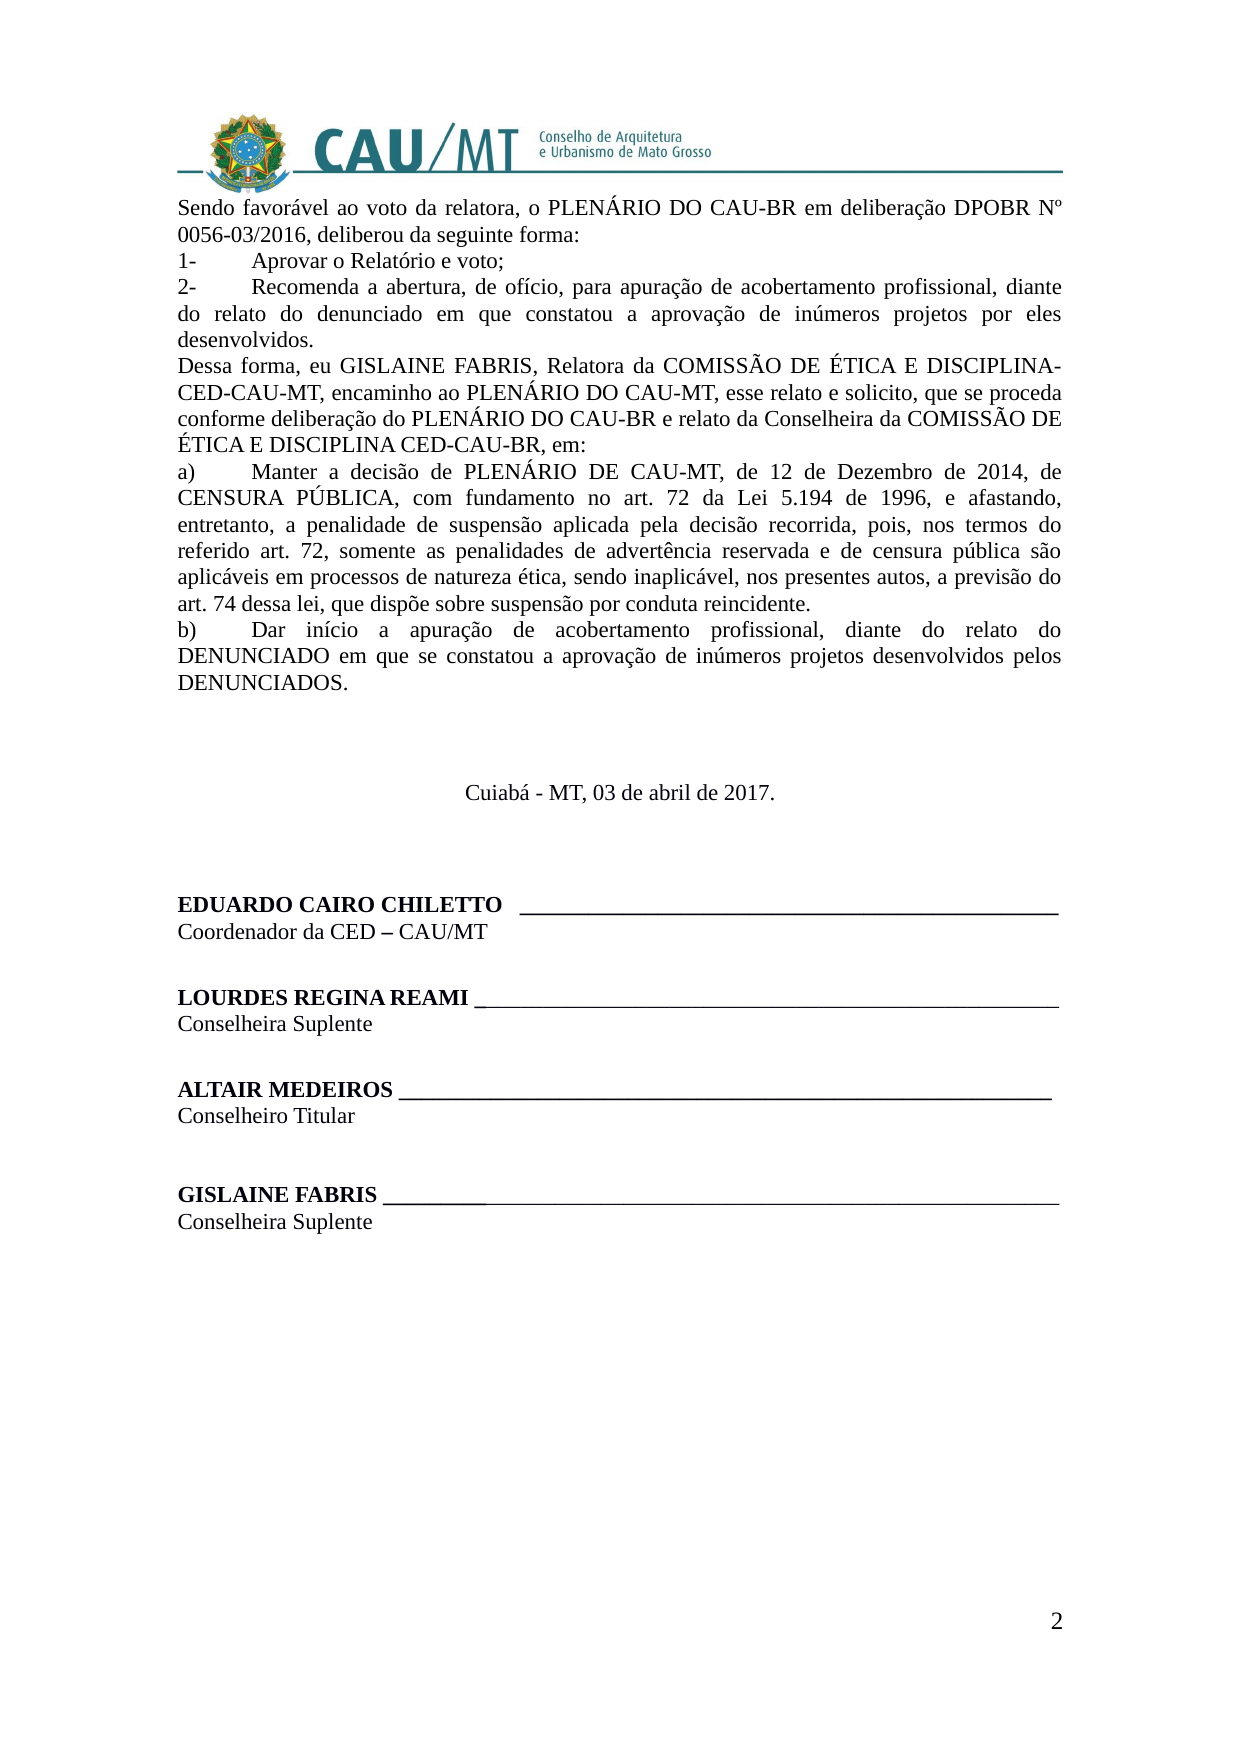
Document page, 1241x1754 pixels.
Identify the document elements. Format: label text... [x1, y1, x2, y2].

text a) Manter a decisão de PLENÁRIO DE CAU-MT, de 12 de Dezembro de 2014, de CENSURA PÚBLICA, com fundamento no art. 72 da Lei 5.194 de 1996, e afastando, entretanto, a penalidade de suspensão aplicada pela decisão recorrida, pois, nos termos do referido art. 72, somente as penalidades de advertência reservada e de censura pública são aplicáveis em processos de natureza ética, sendo inaplicável, nos presentes autos, a previsão do art. 74 dessa lei, que dispõe sobre suspensão por conduta reincidente. [177, 458, 1063, 616]
text Sendo favorável ao voto da relatora, o PLENÁRIO DO CAU-BR em deliberação DPOBR Nº 0056-03/2016, deliberou da seguinte forma: [177, 195, 1063, 247]
text Cuiabá - MT, 03 de abril de 2017. [177, 779, 1063, 805]
text 2- Recomenda a abertura, de ofício, para apuração de acobertamento profissional, diante do relato do denunciado em que constatou a aprovação de inúmeros projetos por eles desenvolvidos. [177, 273, 1063, 352]
text Dessa forma, eu GISLAINE FABRIS, Relatora da COMISSÃO DE ÉTICA E DISCIPLINA-CED-CAU-MT, encaminho ao PLENÁRIO DO CAU-MT, esse relato e solicito, que se proceda conforme deliberação do PLENÁRIO DO CAU-BR e relato da Conselheira da COMISSÃO DE ÉTICA E DISCIPLINA CED-CAU-BR, em: [177, 352, 1063, 458]
text b) Dar início a apuração de acobertamento profissional, diante do relato do DENUNCIADO em que se constatou a aprovação de inúmeros projetos desenvolvidos pelos DENUNCIADOS. [177, 616, 1063, 695]
text Conselheira Suplente [177, 1208, 1063, 1234]
text Coordenador da CED – CAU/MT [177, 918, 1063, 944]
text EDUARDO CAIRO CHILETTO _______________________________________________ [177, 892, 1063, 918]
text ALTAIR MEDEIROS _________________________________________________________ [177, 1076, 1063, 1102]
text GISLAINE FABRIS ___________________________________________________________ [177, 1181, 1063, 1208]
text 1- Aprovar o Relatório e voto; [177, 247, 1063, 273]
text Conselheira Suplente [177, 1010, 1063, 1036]
text LOURDES REGINA REAMI ___________________________________________________ [177, 984, 1063, 1010]
text Conselheiro Titular [177, 1102, 1063, 1129]
